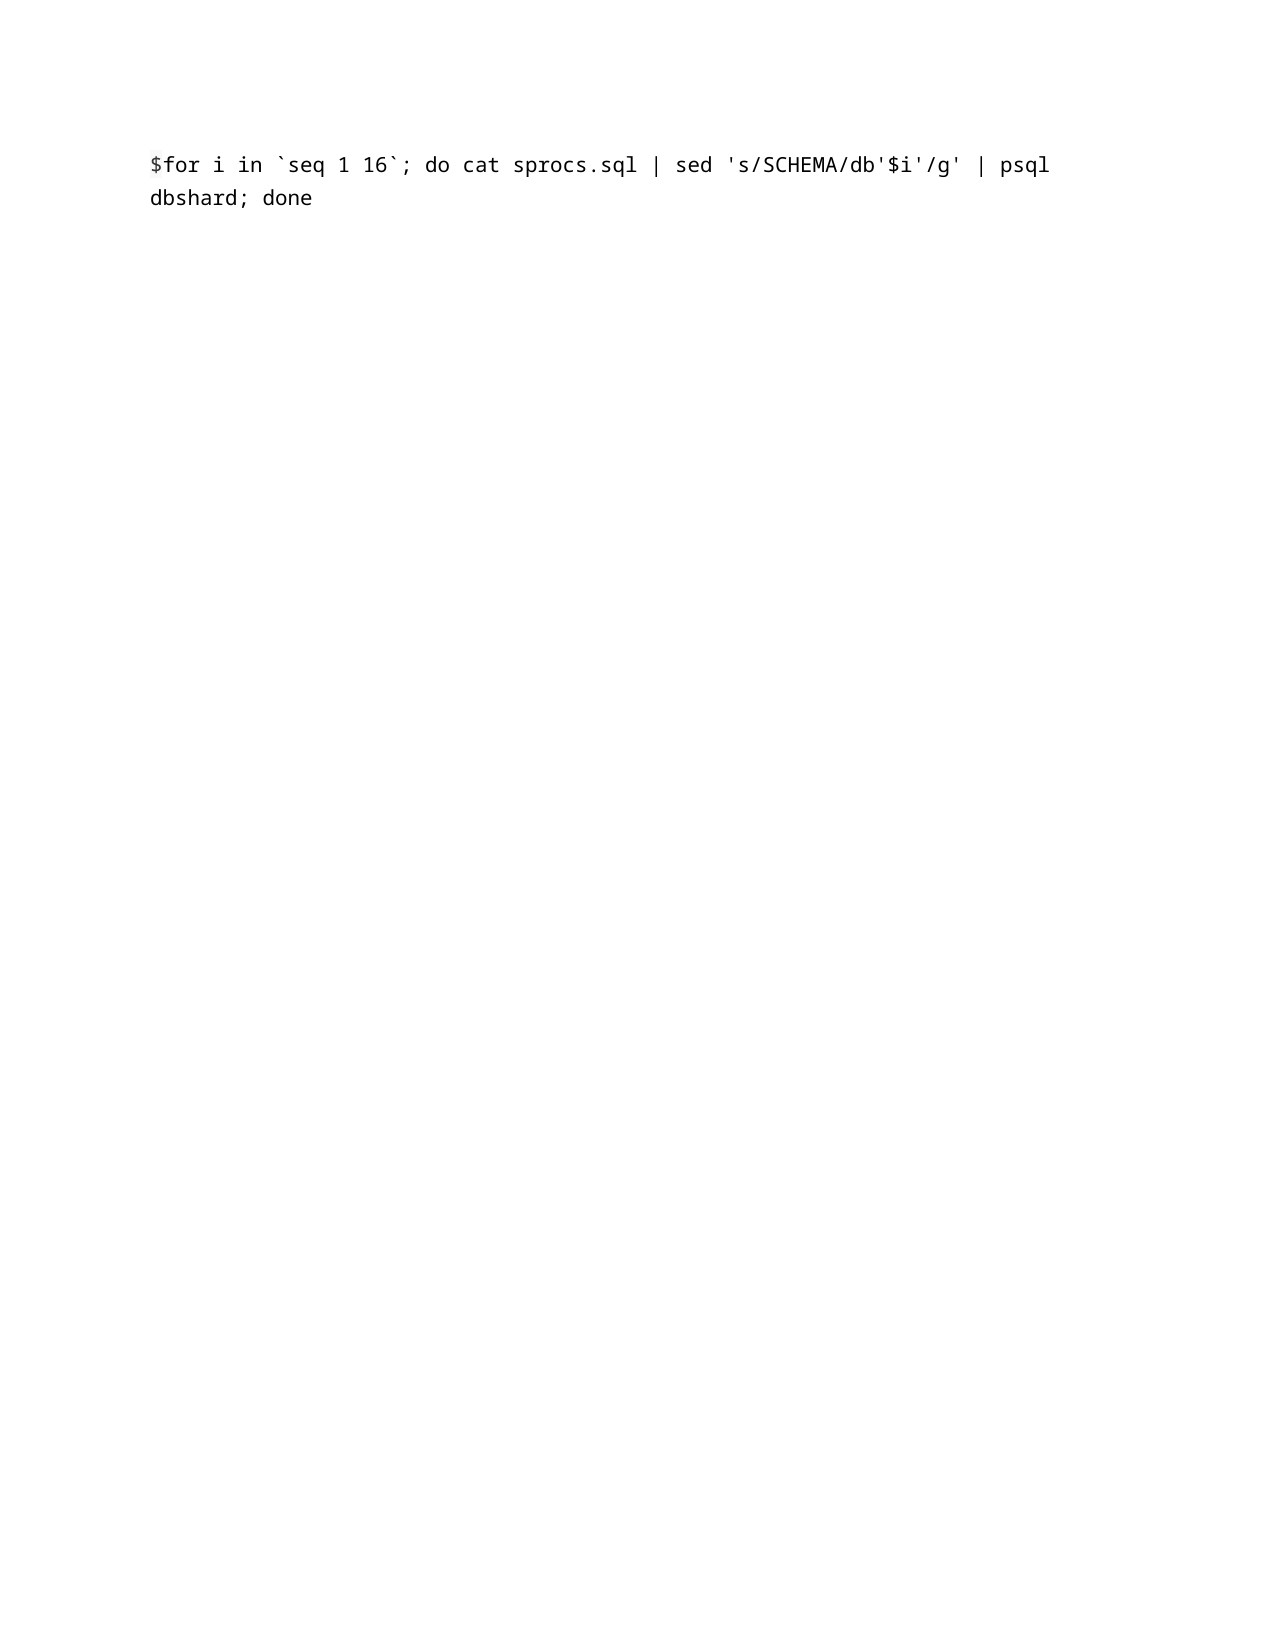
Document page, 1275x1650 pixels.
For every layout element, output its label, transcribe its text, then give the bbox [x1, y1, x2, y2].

text $for i in `seq 1 16`; do cat sprocs.sql | sed 's/SCHEMA/db'$i'/g' | psql dbshard; done [150, 150, 1125, 211]
